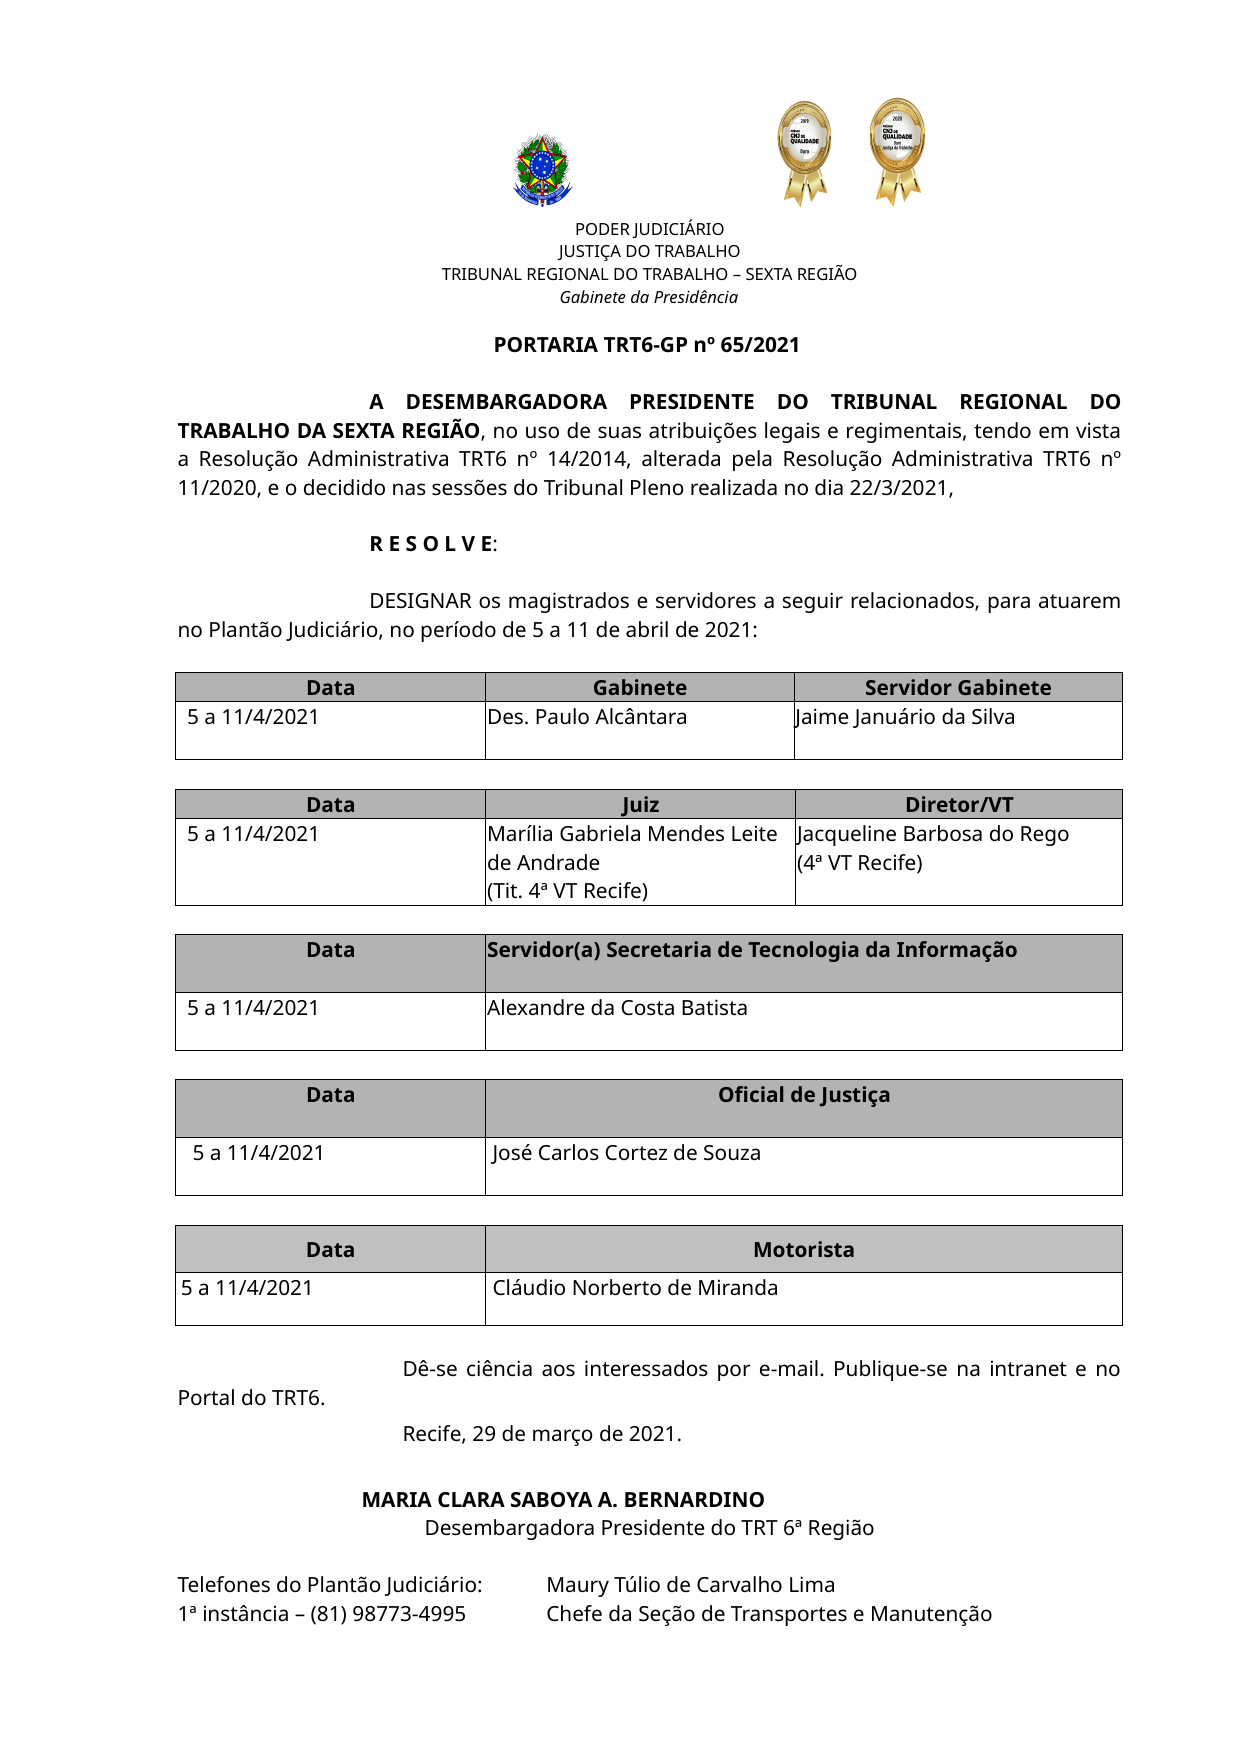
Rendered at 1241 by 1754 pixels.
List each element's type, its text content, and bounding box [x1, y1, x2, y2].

table_cell 5 a 11/4/2021 [176, 1138, 485, 1195]
table_cell 5 a 11/4/2021 [176, 819, 485, 904]
table_header Servidor Gabinete [795, 673, 1122, 701]
table_cell Des. Paulo Alcântara [486, 702, 794, 759]
table_cell 5 a 11/4/2021 [176, 993, 485, 1050]
text PORTARIA TRT6-GP nº 65/2021 [177, 331, 1122, 359]
text Dê-se ciência aos interessados por e-mail. Publique-se na intranet e no Portal do TRT6. [177, 1354, 1122, 1411]
text A DESEMBARGADORA PRESIDENTE DO TRIBUNAL REGIONAL DO TRABALHO DA SEXTA REGIÃO, no uso de suas atribuições legais e regimentais, tendo em vista a Resolução Administrativa TRT6 nº 14/2014, alterada pela Resolução Administrativa TRT6 nº 11/2020, e o decidido nas sessões do Tribunal Pleno realizada no dia 22/3/2021, [177, 387, 1122, 501]
text Recife, 29 de março de 2021. [177, 1419, 1122, 1448]
table_header Oficial de Justiça [486, 1080, 1122, 1137]
table_header Data [176, 673, 485, 701]
text R E S O L V E: [233, 529, 1122, 558]
table_header Diretor/VT [796, 790, 1122, 818]
table_cell José Carlos Cortez de Souza [486, 1138, 1122, 1195]
table_cell Jaime Januário da Silva [795, 702, 1122, 759]
picture [777, 100, 832, 208]
text Desembargadora Presidente do TRT 6ª Região [177, 1513, 1122, 1542]
picture [869, 97, 926, 208]
table_header Data [176, 790, 485, 818]
table_cell Cláudio Norberto de Miranda [486, 1273, 1122, 1325]
text 1ª instância – (81) 98773-4995 Chefe da Seção de Transportes e Manutenção [177, 1599, 1122, 1627]
table_cell Jacqueline Barbosa do Rego (4ª VT Recife) [796, 819, 1122, 904]
table_cell 5 a 11/4/2021 [176, 702, 485, 759]
picture [510, 131, 574, 208]
table_header Servidor(a) Secretaria de Tecnologia da Informação [486, 935, 1122, 992]
text DESIGNAR os magistrados e servidores a seguir relacionados, para atuarem no Plantão Judiciário, no período de 5 a 11 de abril de 2021: [177, 586, 1122, 643]
table_header Data [176, 935, 485, 992]
table_header Gabinete [486, 673, 794, 701]
table_header Juiz [486, 790, 795, 818]
table_header Data [176, 1226, 485, 1272]
table_header Motorista [486, 1226, 1122, 1272]
table_cell 5 a 11/4/2021 [176, 1273, 485, 1325]
text Telefones do Plantão Judiciário: Maury Túlio de Carvalho Lima [177, 1570, 1122, 1599]
text MARIA CLARA SABOYA A. BERNARDINO [177, 1485, 1122, 1513]
table_cell Marília Gabriela Mendes Leite de Andrade (Tit. 4ª VT Recife) [486, 819, 795, 904]
table_header Data [176, 1080, 485, 1137]
table_cell Alexandre da Costa Batista [486, 993, 1122, 1050]
